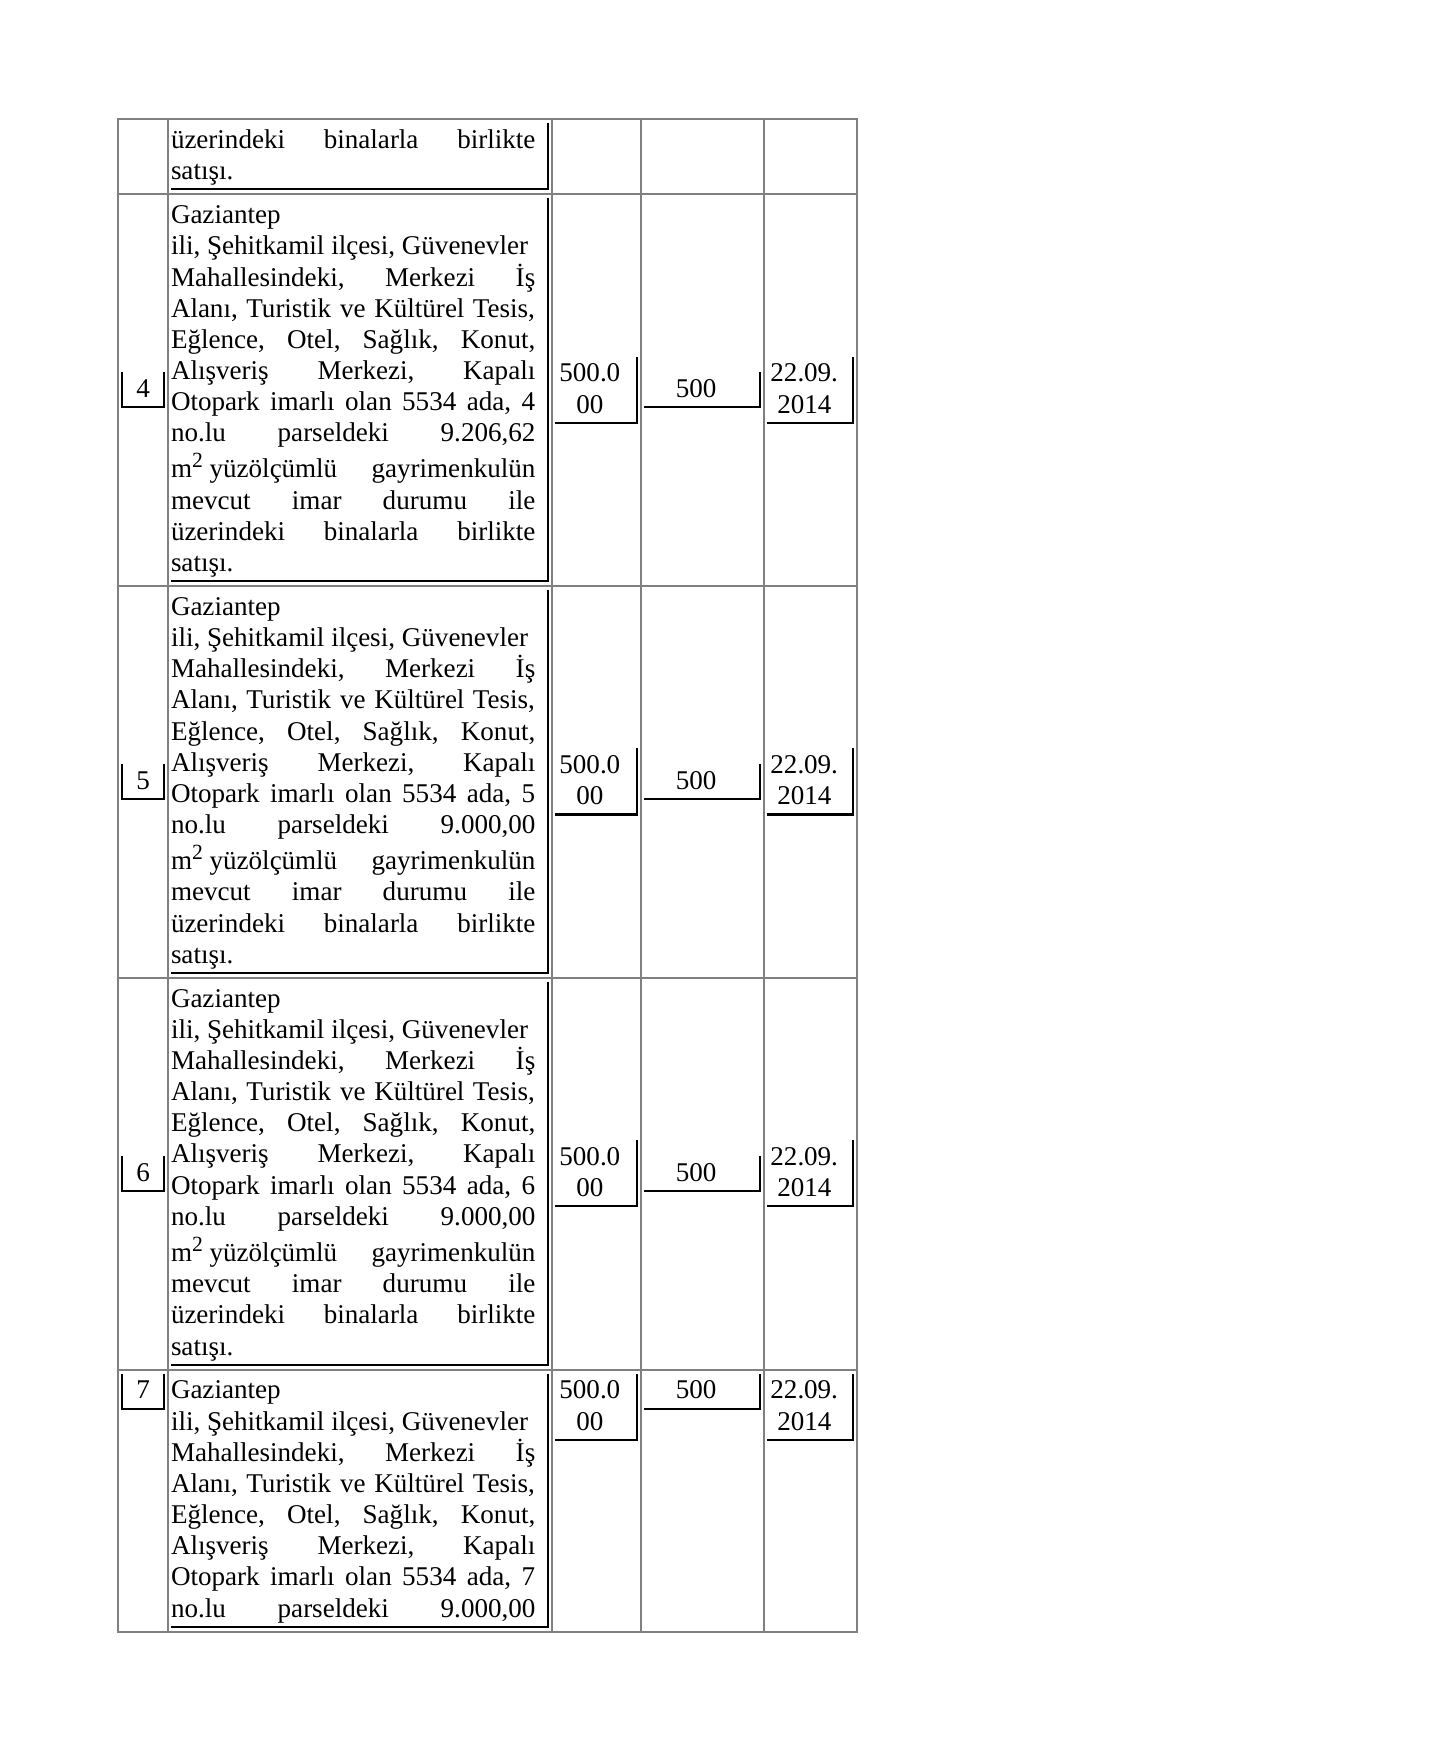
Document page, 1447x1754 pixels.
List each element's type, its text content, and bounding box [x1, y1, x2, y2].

table_cell 22.09.2014 [765, 1371, 856, 1631]
table_cell 5 [119, 587, 167, 977]
table_cell Gaziantep ili, Şehitkamil ilçesi, GüvenevlerMahallesindeki, Merkezi İş Alanı, Turistik ve Kültürel Tesis, Eğlence, Otel, Sağlık, Konut, Alışveriş Merkezi, Kapalı Otopark imarlı olan 5534 ada, 5 no.lu parseldeki 9.000,00 m2 yüzölçümlü gayrimenkulün mevcut imar durumu ile üzerindeki binalarla birlikte satışı. [169, 587, 551, 977]
table_cell 500 [642, 1371, 763, 1631]
table_cell üzerindeki binalarla birlikte satışı. [169, 120, 551, 193]
table_cell 500 [642, 195, 763, 585]
table_cell 500 [642, 979, 763, 1369]
table_cell 7 [119, 1371, 167, 1631]
table_cell 500.000 [553, 1371, 640, 1631]
table_cell Gaziantep ili, Şehitkamil ilçesi, GüvenevlerMahallesindeki, Merkezi İş Alanı, Turistik ve Kültürel Tesis, Eğlence, Otel, Sağlık, Konut, Alışveriş Merkezi, Kapalı Otopark imarlı olan 5534 ada, 4 no.lu parseldeki 9.206,62 m2 yüzölçümlü gayrimenkulün mevcut imar durumu ile üzerindeki binalarla birlikte satışı. [169, 195, 551, 585]
table_cell 22.09.2014 [765, 979, 856, 1369]
table_cell 6 [119, 979, 167, 1369]
table_cell 500.000 [553, 979, 640, 1369]
table_cell 22.09.2014 [765, 195, 856, 585]
table_cell 4 [119, 195, 167, 585]
table_cell 22.09.2014 [765, 587, 856, 977]
table_cell 500.000 [553, 195, 640, 585]
table_cell 500.000 [553, 587, 640, 977]
table_cell [119, 120, 167, 193]
table_cell [765, 120, 856, 193]
table_cell [642, 120, 763, 193]
table_cell [553, 120, 640, 193]
table_cell 500 [642, 587, 763, 977]
table_cell Gaziantep ili, Şehitkamil ilçesi, GüvenevlerMahallesindeki, Merkezi İş Alanı, Turistik ve Kültürel Tesis, Eğlence, Otel, Sağlık, Konut, Alışveriş Merkezi, Kapalı Otopark imarlı olan 5534 ada, 6 no.lu parseldeki 9.000,00 m2 yüzölçümlü gayrimenkulün mevcut imar durumu ile üzerindeki binalarla birlikte satışı. [169, 979, 551, 1369]
table_cell Gaziantep ili, Şehitkamil ilçesi, GüvenevlerMahallesindeki, Merkezi İş Alanı, Turistik ve Kültürel Tesis, Eğlence, Otel, Sağlık, Konut, Alışveriş Merkezi, Kapalı Otopark imarlı olan 5534 ada, 7 no.lu parseldeki 9.000,00 [169, 1371, 551, 1631]
